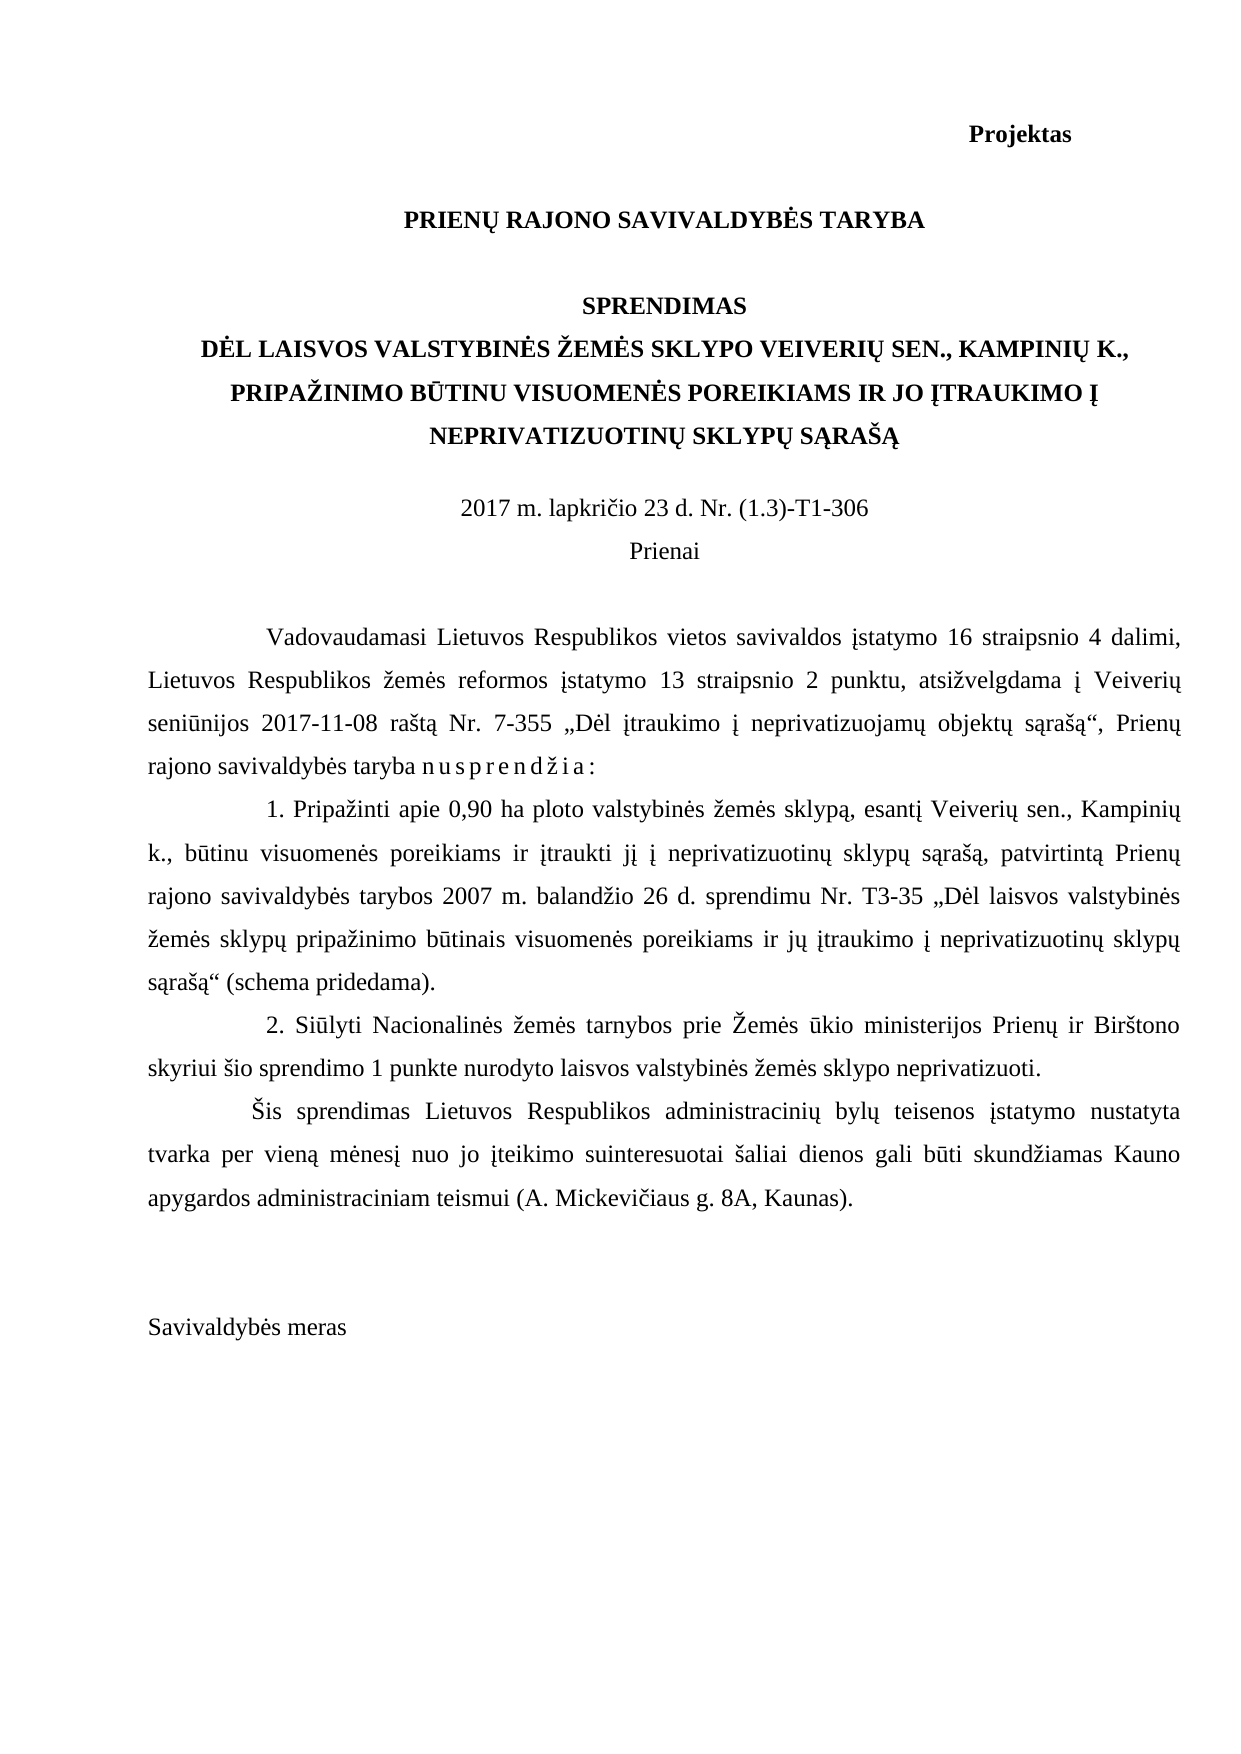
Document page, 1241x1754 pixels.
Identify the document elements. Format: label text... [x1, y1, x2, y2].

text Dėl laisvos valstybinės žemės SKLYPO VEIVERIŲ SEN., KAMPINIŲ K., PRIPAŽINIMO BŪTINu VISUOMENĖS POREIKIAMS IR JO ĮTRAUKImo Į NEPRIVATIZUOTINŲ sklypŲ SĄRAŠĄ [148, 334, 1181, 449]
text 2. Siūlyti Nacionalinės žemės tarnybos prie Žemės ūkio ministerijos Prienų ir Birštono skyriui šio sprendimo 1 punkte nurodyto laisvos valstybinės žemės sklypo neprivatizuoti. [148, 1010, 1181, 1082]
text Šis sprendimas Lietuvos Respublikos administracinių bylų teisenos įstatymo nustatyta tvarka per vieną mėnesį nuo jo įteikimo suinteresuotai šaliai dienos gali būti skundžiamas Kauno apygardos administraciniam teismui (A. Mickevičiaus g. 8A, Kaunas). [148, 1096, 1181, 1211]
text Savivaldybės meras [148, 1312, 1181, 1341]
text PRIENŲ RAJONO savivaldybės taryba [148, 205, 1181, 234]
text Projektas [823, 119, 1181, 148]
text SPRENDIMAS [148, 291, 1181, 320]
text Vadovaudamasi Lietuvos Respublikos vietos savivaldos įstatymo 16 straipsnio 4 dalimi, Lietuvos Respublikos žemės reformos įstatymo 13 straipsnio 2 punktu, atsižvelgdama į Veiverių seniūnijos 2017-11-08 raštą Nr. 7-355 „Dėl įtraukimo į neprivatizuojamų objektų sąrašą“, Prienų rajono savivaldybės taryba nusprendžia: [148, 622, 1181, 780]
text 1. Pripažinti apie 0,90 ha ploto valstybinės žemės sklypą, esantį Veiverių sen., Kampinių k., būtinu visuomenės poreikiams ir įtraukti jį į neprivatizuotinų sklypų sąrašą, patvirtintą Prienų rajono savivaldybės tarybos 2007 m. balandžio 26 d. sprendimu Nr. T3-35 „Dėl laisvos valstybinės žemės sklypų pripažinimo būtinais visuomenės poreikiams ir jų įtraukimo į neprivatizuotinų sklypų sąrašą“ (schema pridedama). [148, 794, 1181, 996]
text 2017 m. lapkričio 23 d. Nr. (1.3)-T1-306 [148, 493, 1181, 521]
text Prienai [148, 536, 1181, 564]
